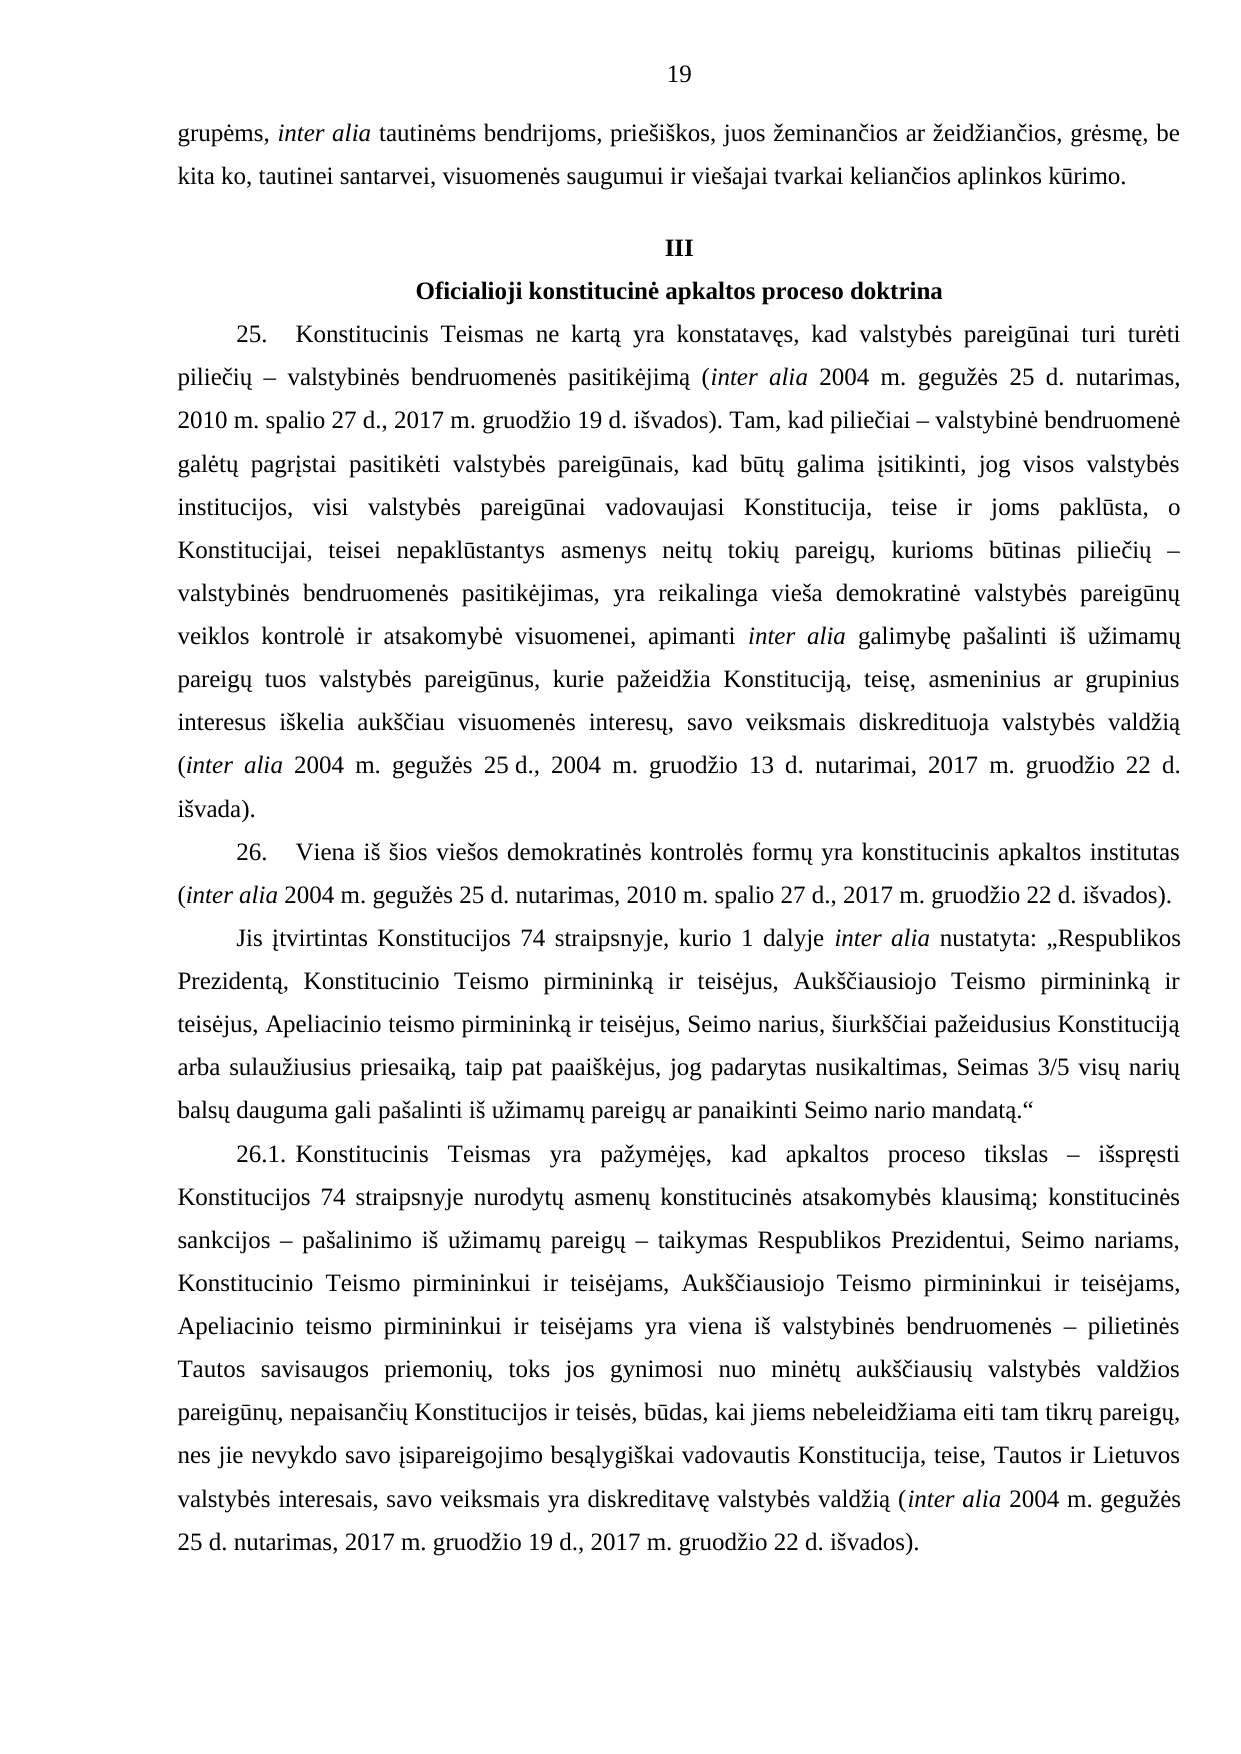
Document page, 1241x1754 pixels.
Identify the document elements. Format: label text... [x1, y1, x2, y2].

text III [177, 233, 1181, 262]
text 25. Konstitucinis Teismas ne kartą yra konstatavęs, kad valstybės pareigūnai turi turėti piliečių – valstybinės bendruomenės pasitikėjimą (inter alia 2004 m. gegužės 25 d. nutarimas, 2010 m. spalio 27 d., 2017 m. gruodžio 19 d. išvados). Tam, kad piliečiai – valstybinė bendruomenė galėtų pagrįstai pasitikėti valstybės pareigūnais, kad būtų galima įsitikinti, jog visos valstybės institucijos, visi valstybės pareigūnai vadovaujasi Konstitucija, teise ir joms paklūsta, o Konstitucijai, teisei nepaklūstantys asmenys neitų tokių pareigų, kurioms būtinas piliečių – valstybinės bendruomenės pasitikėjimas, yra reikalinga vieša demokratinė valstybės pareigūnų veiklos kontrolė ir atsakomybė visuomenei, apimanti inter alia galimybę pašalinti iš užimamų pareigų tuos valstybės pareigūnus, kurie pažeidžia Konstituciją, teisę, asmeninius ar grupinius interesus iškelia aukščiau visuomenės interesų, savo veiksmais diskredituoja valstybės valdžią (inter alia 2004 m. gegužės 25 d., 2004 m. gruodžio 13 d. nutarimai, 2017 m. gruodžio 22 d. išvada). [177, 319, 1181, 822]
text Oficialioji konstitucinė apkaltos proceso doktrina [177, 276, 1181, 305]
text Jis įtvirtintas Konstitucijos 74 straipsnyje, kurio 1 dalyje inter alia nustatyta: „Respublikos Prezidentą, Konstitucinio Teismo pirmininką ir teisėjus, Aukščiausiojo Teismo pirmininką ir teisėjus, Apeliacinio teismo pirmininką ir teisėjus, Seimo narius, šiurkščiai pažeidusius Konstituciją arba sulaužiusius priesaiką, taip pat paaiškėjus, jog padarytas nusikaltimas, Seimas 3/5 visų narių balsų dauguma gali pašalinti iš užimamų pareigų ar panaikinti Seimo nario mandatą.“ [177, 923, 1181, 1124]
text 26.1. Konstitucinis Teismas yra pažymėjęs, kad apkaltos proceso tikslas – išspręsti Konstitucijos 74 straipsnyje nurodytų asmenų konstitucinės atsakomybės klausimą; konstitucinės sankcijos – pašalinimo iš užimamų pareigų – taikymas Respublikos Prezidentui, Seimo nariams, Konstitucinio Teismo pirmininkui ir teisėjams, Aukščiausiojo Teismo pirmininkui ir teisėjams, Apeliacinio teismo pirmininkui ir teisėjams yra viena iš valstybinės bendruomenės – pilietinės Tautos savisaugos priemonių, toks jos gynimosi nuo minėtų aukščiausių valstybės valdžios pareigūnų, nepaisančių Konstitucijos ir teisės, būdas, kai jiems nebeleidžiama eiti tam tikrų pareigų, nes jie nevykdo savo įsipareigojimo besąlygiškai vadovautis Konstitucija, teise, Tautos ir Lietuvos valstybės interesais, savo veiksmais yra diskreditavę valstybės valdžią (inter alia 2004 m. gegužės 25 d. nutarimas, 2017 m. gruodžio 19 d., 2017 m. gruodžio 22 d. išvados). [177, 1139, 1181, 1556]
text grupėms, inter alia tautinėms bendrijoms, priešiškos, juos žeminančios ar žeidžiančios, grėsmę, be kita ko, tautinei santarvei, visuomenės saugumui ir viešajai tvarkai keliančios aplinkos kūrimo. [177, 118, 1181, 190]
text 26. Viena iš šios viešos demokratinės kontrolės formų yra konstitucinis apkaltos institutas (inter alia 2004 m. gegužės 25 d. nutarimas, 2010 m. spalio 27 d., 2017 m. gruodžio 22 d. išvados). [177, 837, 1181, 909]
